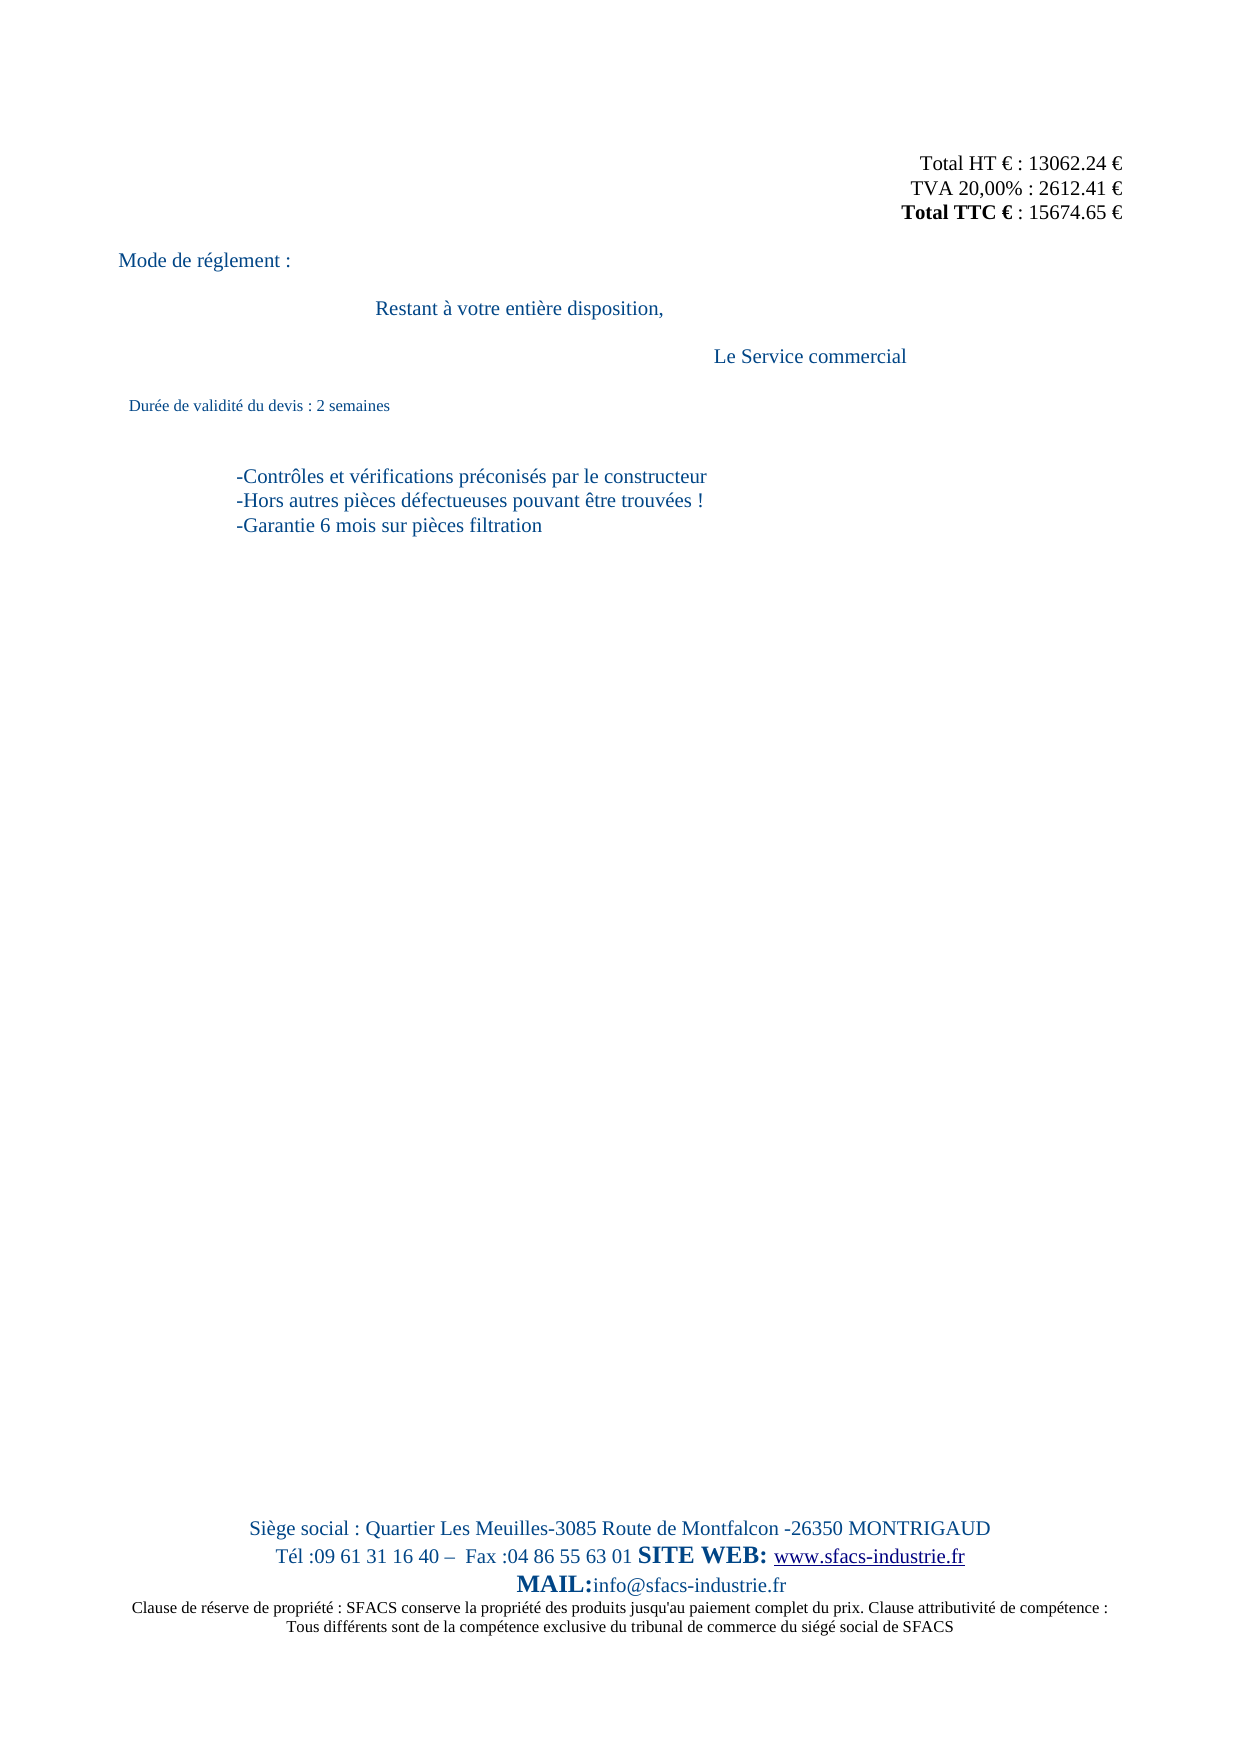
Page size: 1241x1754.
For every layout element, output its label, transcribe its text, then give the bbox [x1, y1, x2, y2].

text TVA 20,00% : 2612.41 € [118, 176, 1122, 200]
text Le Service commercial [118, 344, 1122, 368]
text Mode de réglement : [118, 248, 1122, 272]
text Durée de validité du devis : 2 semaines [118, 392, 1122, 416]
text -Contrôles et vérifications préconisés par le constructeur [118, 464, 1122, 488]
text -Garantie 6 mois sur pièces filtration [118, 512, 1122, 537]
text -Hors autres pièces défectueuses pouvant être trouvées ! [118, 488, 1122, 512]
text Total HT € : 13062.24 € [118, 147, 1122, 176]
text Total TTC € : 15674.65 € [118, 200, 1122, 224]
text Restant à votre entière disposition, [118, 296, 1122, 320]
